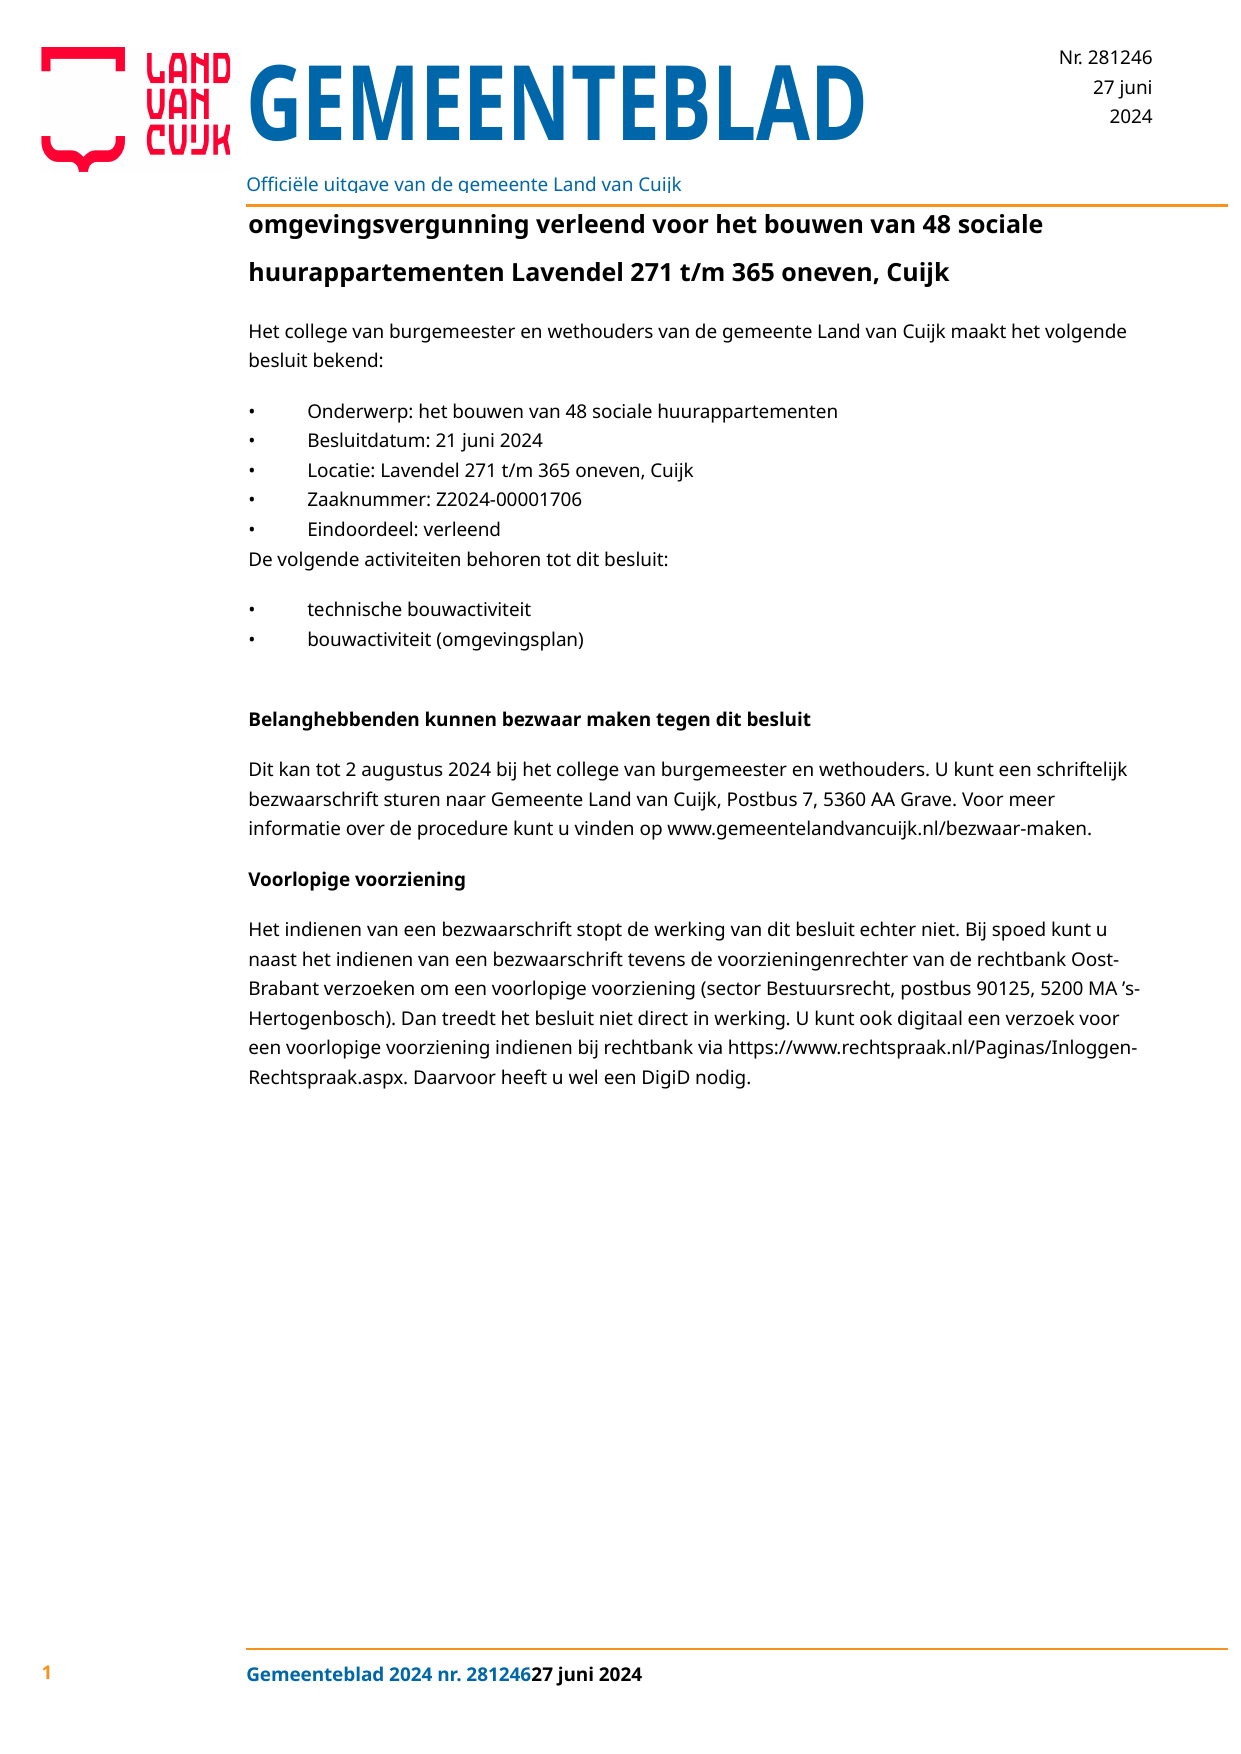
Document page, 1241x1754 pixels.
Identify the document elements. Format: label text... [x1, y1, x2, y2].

text Voorlopige voorziening [248, 866, 1152, 892]
list technische bouwactiviteit [248, 596, 1152, 622]
text Het indienen van een bezwaarschrift stopt de werking van dit besluit echter niet. Bij spoed kunt u naast het indienen van een bezwaarschrift tevens de voorzieningenrechter van de rechtbank Oost-Brabant verzoeken om een voorlopige voorziening (sector Bestuursrecht, postbus 90125, 5200 MA ’s-Hertogenbosch). Dan treedt het besluit niet direct in werking. U kunt ook digitaal een verzoek voor een voorlopige voorziening indienen bij rechtbank via https://www.rechtspraak.nl/Paginas/Inloggen-Rechtspraak.aspx. Daarvoor heeft u wel een DigiD nodig. [248, 916, 1152, 1090]
list Eindoordeel: verleend [248, 516, 1152, 542]
list bouwactiviteit (omgevingsplan) [248, 626, 1152, 652]
text Dit kan tot 2 augustus 2024 bij het college van burgemeester en wethouders. U kunt een schriftelijk bezwaarschrift sturen naar Gemeente Land van Cuijk, Postbus 7, 5360 AA Grave. Voor meer informatie over de procedure kunt u vinden op www.gemeentelandvancuijk.nl/bezwaar-maken. [248, 756, 1152, 841]
picture [41, 47, 231, 172]
list Zaaknummer: Z2024-00001706 [248, 487, 1152, 512]
text Belanghebbenden kunnen bezwaar maken tegen dit besluit [248, 706, 1152, 732]
list Locatie: Lavendel 271 t/m 365 oneven, Cuijk [248, 457, 1152, 483]
text Het college van burgemeester en wethouders van de gemeente Land van Cuijk maakt het volgende besluit bekend: [248, 318, 1152, 373]
list Besluitdatum: 21 juni 2024 [248, 427, 1152, 453]
text omgevingsvergunning verleend voor het bouwen van 48 sociale huurappartementen Lavendel 271 t/m 365 oneven, Cuijk [248, 207, 1152, 288]
text De volgende activiteiten behoren tot dit besluit: [248, 546, 1152, 572]
list Onderwerp: het bouwen van 48 sociale huurappartementen [248, 398, 1152, 424]
